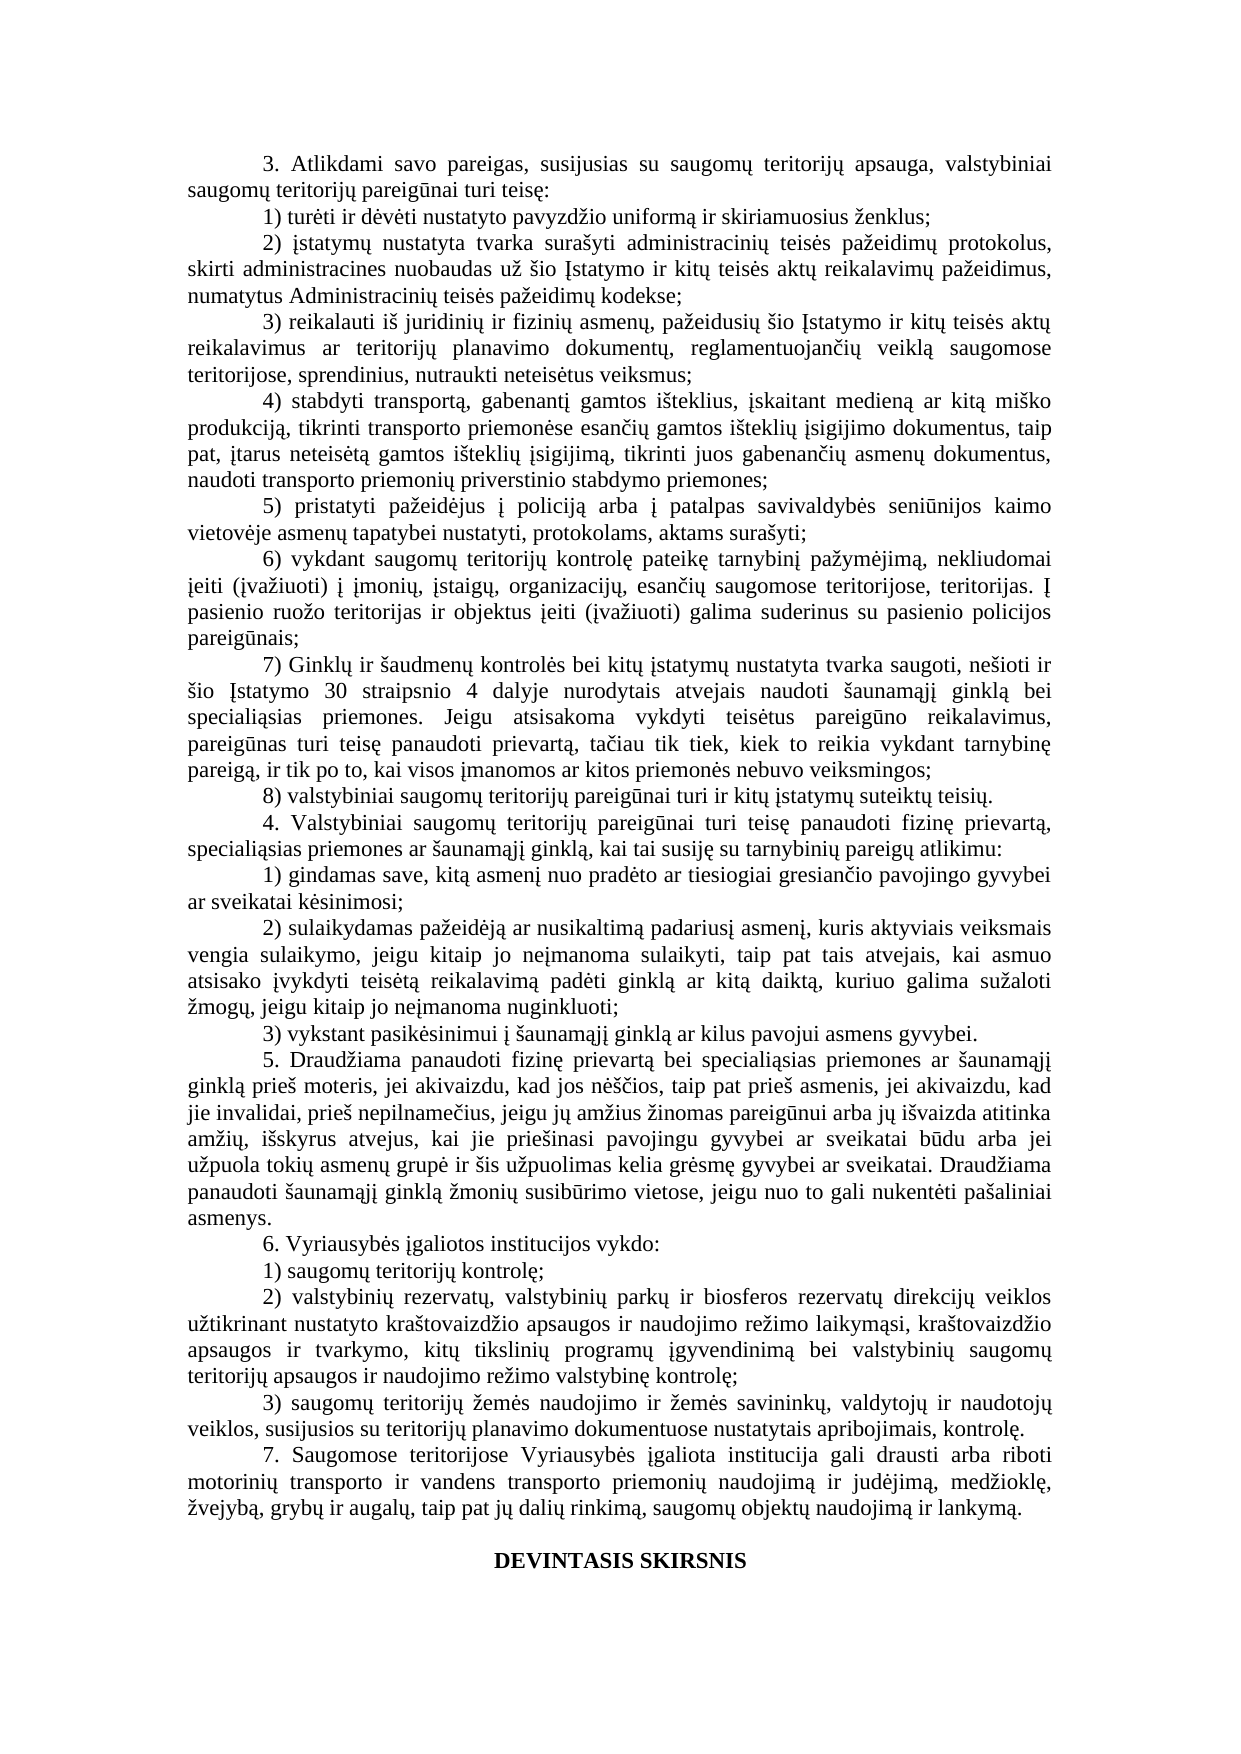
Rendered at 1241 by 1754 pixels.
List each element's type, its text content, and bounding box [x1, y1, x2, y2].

text 7) Ginklų ir šaudmenų kontrolės bei kitų įstatymų nustatyta tvarka saugoti, nešioti ir šio Įstatymo 30 straipsnio 4 dalyje nurodytais atvejais naudoti šaunamąjį ginklą bei specialiąsias priemones. Jeigu atsisakoma vykdyti teisėtus pareigūno reikalavimus, pareigūnas turi teisę panaudoti prievartą, tačiau tik tiek, kiek to reikia vykdant tarnybinę pareigą, ir tik po to, kai visos įmanomos ar kitos priemonės nebuvo veiksmingos; [187, 651, 1053, 782]
text 3) saugomų teritorijų žemės naudojimo ir žemės savininkų, valdytojų ir naudotojų veiklos, susijusios su teritorijų planavimo dokumentuose nustatytais apribojimais, kontrolę. [187, 1389, 1053, 1441]
text 1) gindamas save, kitą asmenį nuo pradėto ar tiesiogiai gresiančio pavojingo gyvybei ar sveikatai kėsinimosi; [187, 862, 1053, 914]
text 2) valstybinių rezervatų, valstybinių parkų ir biosferos rezervatų direkcijų veiklos užtikrinant nustatyto kraštovaizdžio apsaugos ir naudojimo režimo laikymąsi, kraštovaizdžio apsaugos ir tvarkymo, kitų tikslinių programų įgyvendinimą bei valstybinių saugomų teritorijų apsaugos ir naudojimo režimo valstybinę kontrolę; [187, 1283, 1053, 1389]
text 3. Atlikdami savo pareigas, susijusias su saugomų teritorijų apsauga, valstybiniai saugomų teritorijų pareigūnai turi teisę: [187, 150, 1053, 203]
text 6) vykdant saugomų teritorijų kontrolę pateikę tarnybinį pažymėjimą, nekliudomai įeiti (įvažiuoti) į įmonių, įstaigų, organizacijų, esančių saugomose teritorijose, teritorijas. Į pasienio ruožo teritorijas ir objektus įeiti (įvažiuoti) galima suderinus su pasienio policijos pareigūnais; [187, 545, 1053, 651]
text 8) valstybiniai saugomų teritorijų pareigūnai turi ir kitų įstatymų suteiktų teisių. [187, 782, 1053, 809]
text 3) vykstant pasikėsinimui į šaunamąjį ginklą ar kilus pavojui asmens gyvybei. [187, 1020, 1053, 1046]
text 3) reikalauti iš juridinių ir fizinių asmenų, pažeidusių šio Įstatymo ir kitų teisės aktų reikalavimus ar teritorijų planavimo dokumentų, reglamentuojančių veiklą saugomose teritorijose, sprendinius, nutraukti neteisėtus veiksmus; [187, 308, 1053, 387]
text 2) įstatymų nustatyta tvarka surašyti administracinių teisės pažeidimų protokolus, skirti administracines nuobaudas už šio Įstatymo ir kitų teisės aktų reikalavimų pažeidimus, numatytus Administracinių teisės pažeidimų kodekse; [187, 229, 1053, 308]
text 1) saugomų teritorijų kontrolę; [187, 1257, 1053, 1283]
text 1) turėti ir dėvėti nustatyto pavyzdžio uniformą ir skiriamuosius ženklus; [187, 203, 1053, 229]
text 4) stabdyti transportą, gabenantį gamtos išteklius, įskaitant medieną ar kitą miško produkciją, tikrinti transporto priemonėse esančių gamtos išteklių įsigijimo dokumentus, taip pat, įtarus neteisėtą gamtos išteklių įsigijimą, tikrinti juos gabenančių asmenų dokumentus, naudoti transporto priemonių priverstinio stabdymo priemones; [187, 387, 1053, 493]
text 4. Valstybiniai saugomų teritorijų pareigūnai turi teisę panaudoti fizinę prievartą, specialiąsias priemones ar šaunamąjį ginklą, kai tai susiję su tarnybinių pareigų atlikimu: [187, 809, 1053, 862]
text 5. Draudžiama panaudoti fizinę prievartą bei specialiąsias priemones ar šaunamąjį ginklą prieš moteris, jei akivaizdu, kad jos nėščios, taip pat prieš asmenis, jei akivaizdu, kad jie invalidai, prieš nepilnamečius, jeigu jų amžius žinomas pareigūnui arba jų išvaizda atitinka amžių, išskyrus atvejus, kai jie priešinasi pavojingu gyvybei ar sveikatai būdu arba jei užpuola tokių asmenų grupė ir šis užpuolimas kelia grėsmę gyvybei ar sveikatai. Draudžiama panaudoti šaunamąjį ginklą žmonių susibūrimo vietose, jeigu nuo to gali nukentėti pašaliniai asmenys. [187, 1046, 1053, 1231]
text 5) pristatyti pažeidėjus į policiją arba į patalpas savivaldybės seniūnijos kaimo vietovėje asmenų tapatybei nustatyti, protokolams, aktams surašyti; [187, 493, 1053, 545]
text 2) sulaikydamas pažeidėją ar nusikaltimą padariusį asmenį, kuris aktyviais veiksmais vengia sulaikymo, jeigu kitaip jo neįmanoma sulaikyti, taip pat tais atvejais, kai asmuo atsisako įvykdyti teisėtą reikalavimą padėti ginklą ar kitą daiktą, kuriuo galima sužaloti žmogų, jeigu kitaip jo neįmanoma nuginkluoti; [187, 914, 1053, 1020]
text 7. Saugomose teritorijose Vyriausybės įgaliota institucija gali drausti arba riboti motorinių transporto ir vandens transporto priemonių naudojimą ir judėjimą, medžioklę, žvejybą, grybų ir augalų, taip pat jų dalių rinkimą, saugomų objektų naudojimą ir lankymą. [187, 1441, 1053, 1520]
text DEVINTASIS SKIRSNIS [187, 1547, 1053, 1573]
text 6. Vyriausybės įgaliotos institucijos vykdo: [187, 1231, 1053, 1257]
